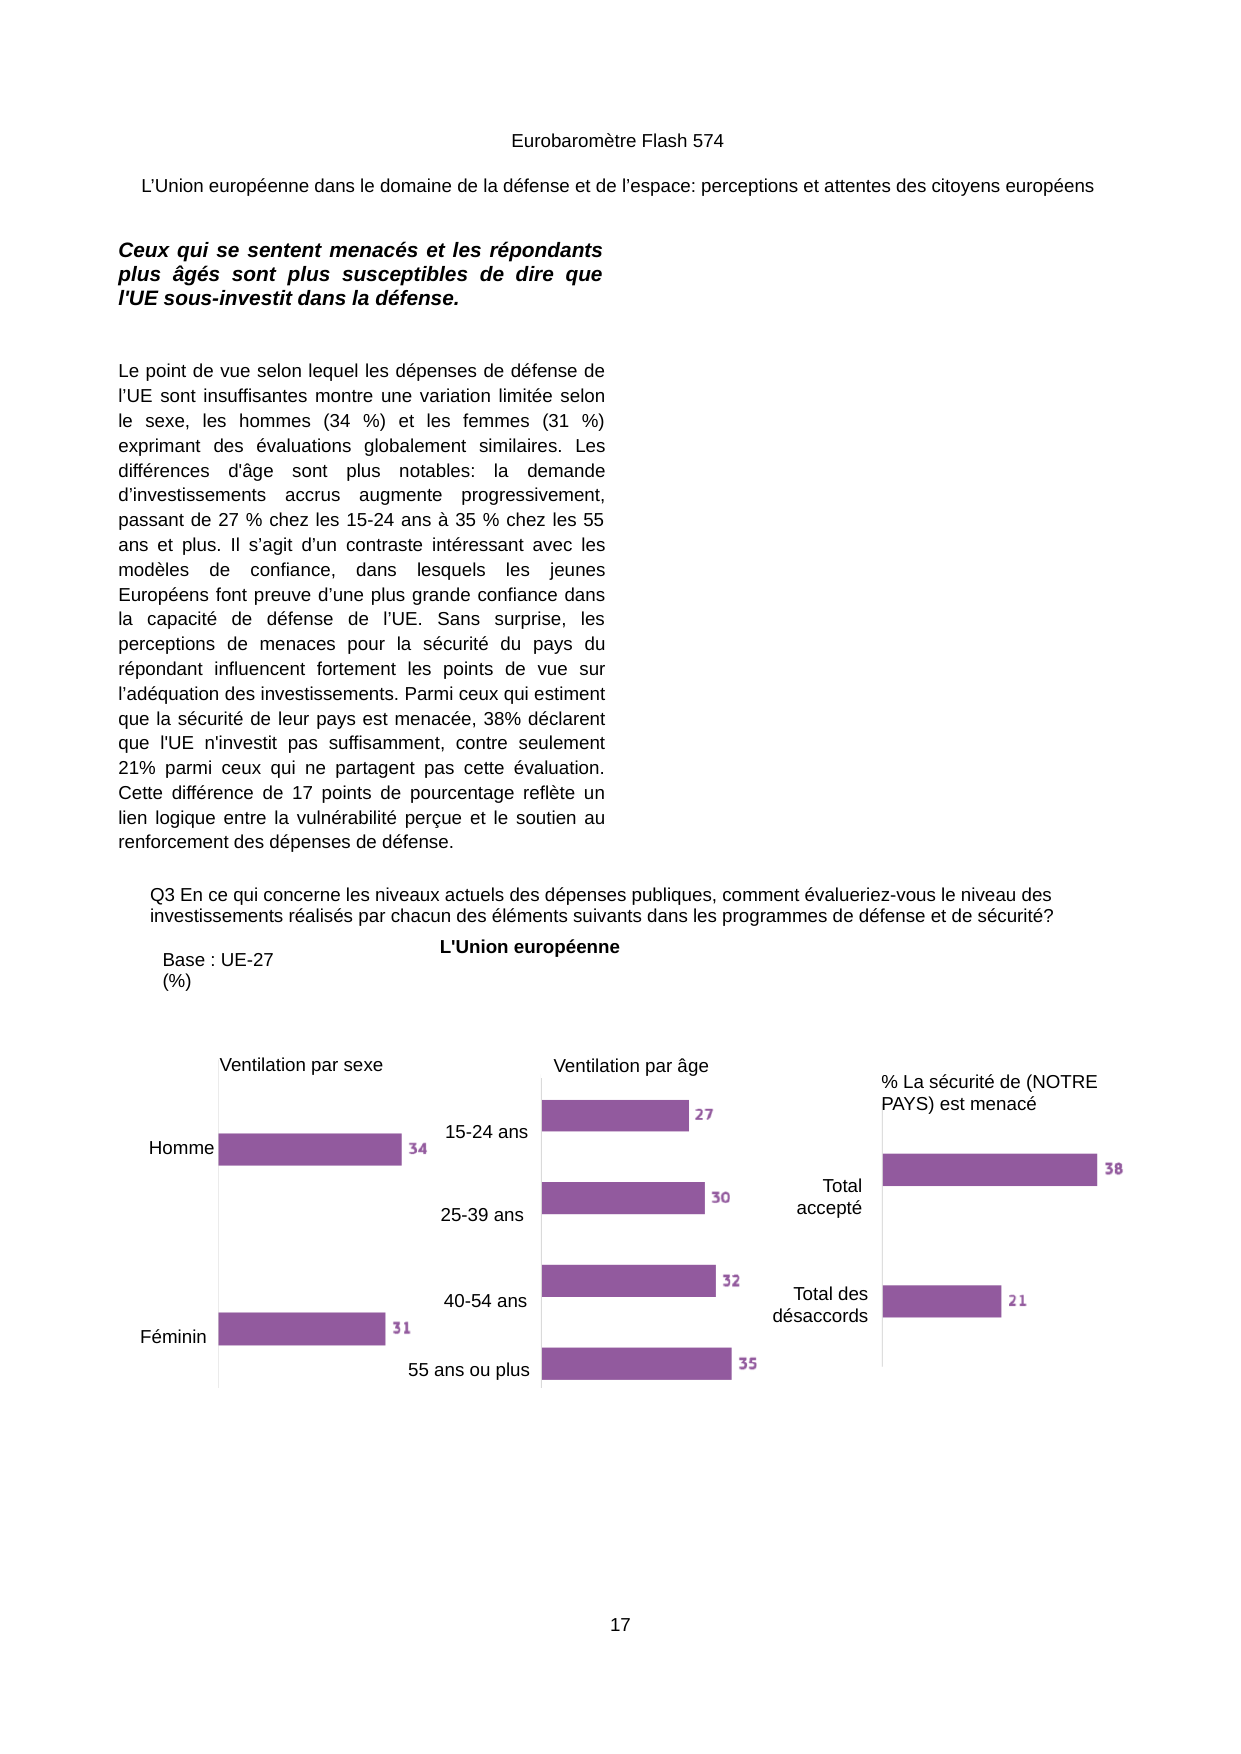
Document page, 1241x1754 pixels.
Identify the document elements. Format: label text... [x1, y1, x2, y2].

text Le point de vue selon lequel les dépenses de défense de l’UE sont insuffisantes montre une variation limitée selon le sexe, les hommes (34 %) et les femmes (31 %) exprimant des évaluations globalement similaires. Les différences d'âge sont plus notables: la demande d’investissements accrus augmente progressivement, passant de 27 % chez les 15-24 ans à 35 % chez les 55 ans et plus. Il s’agit d’un contraste intéressant avec les modèles de confiance, dans lesquels les jeunes Européens font preuve d’une plus grande confiance dans la capacité de défense de l’UE. Sans surprise, les perceptions de menaces pour la sécurité du pays du répondant influencent fortement les points de vue sur l’adéquation des investissements. Parmi ceux qui estiment que la sécurité de leur pays est menacée, 38% déclarent que l'UE n'investit pas suffisamment, contre seulement 21% parmi ceux qui ne partagent pas cette évaluation. Cette différence de 17 points de pourcentage reflète un lien logique entre la vulnérabilité perçue et le soutien au renforcement des dépenses de défense. [118, 360, 605, 853]
text Ceux qui se sentent menacés et les répondants plus âgés sont plus susceptibles de dire que l'UE sous-investit dans la défense. [118, 237, 605, 309]
picture [205, 1043, 1128, 1388]
